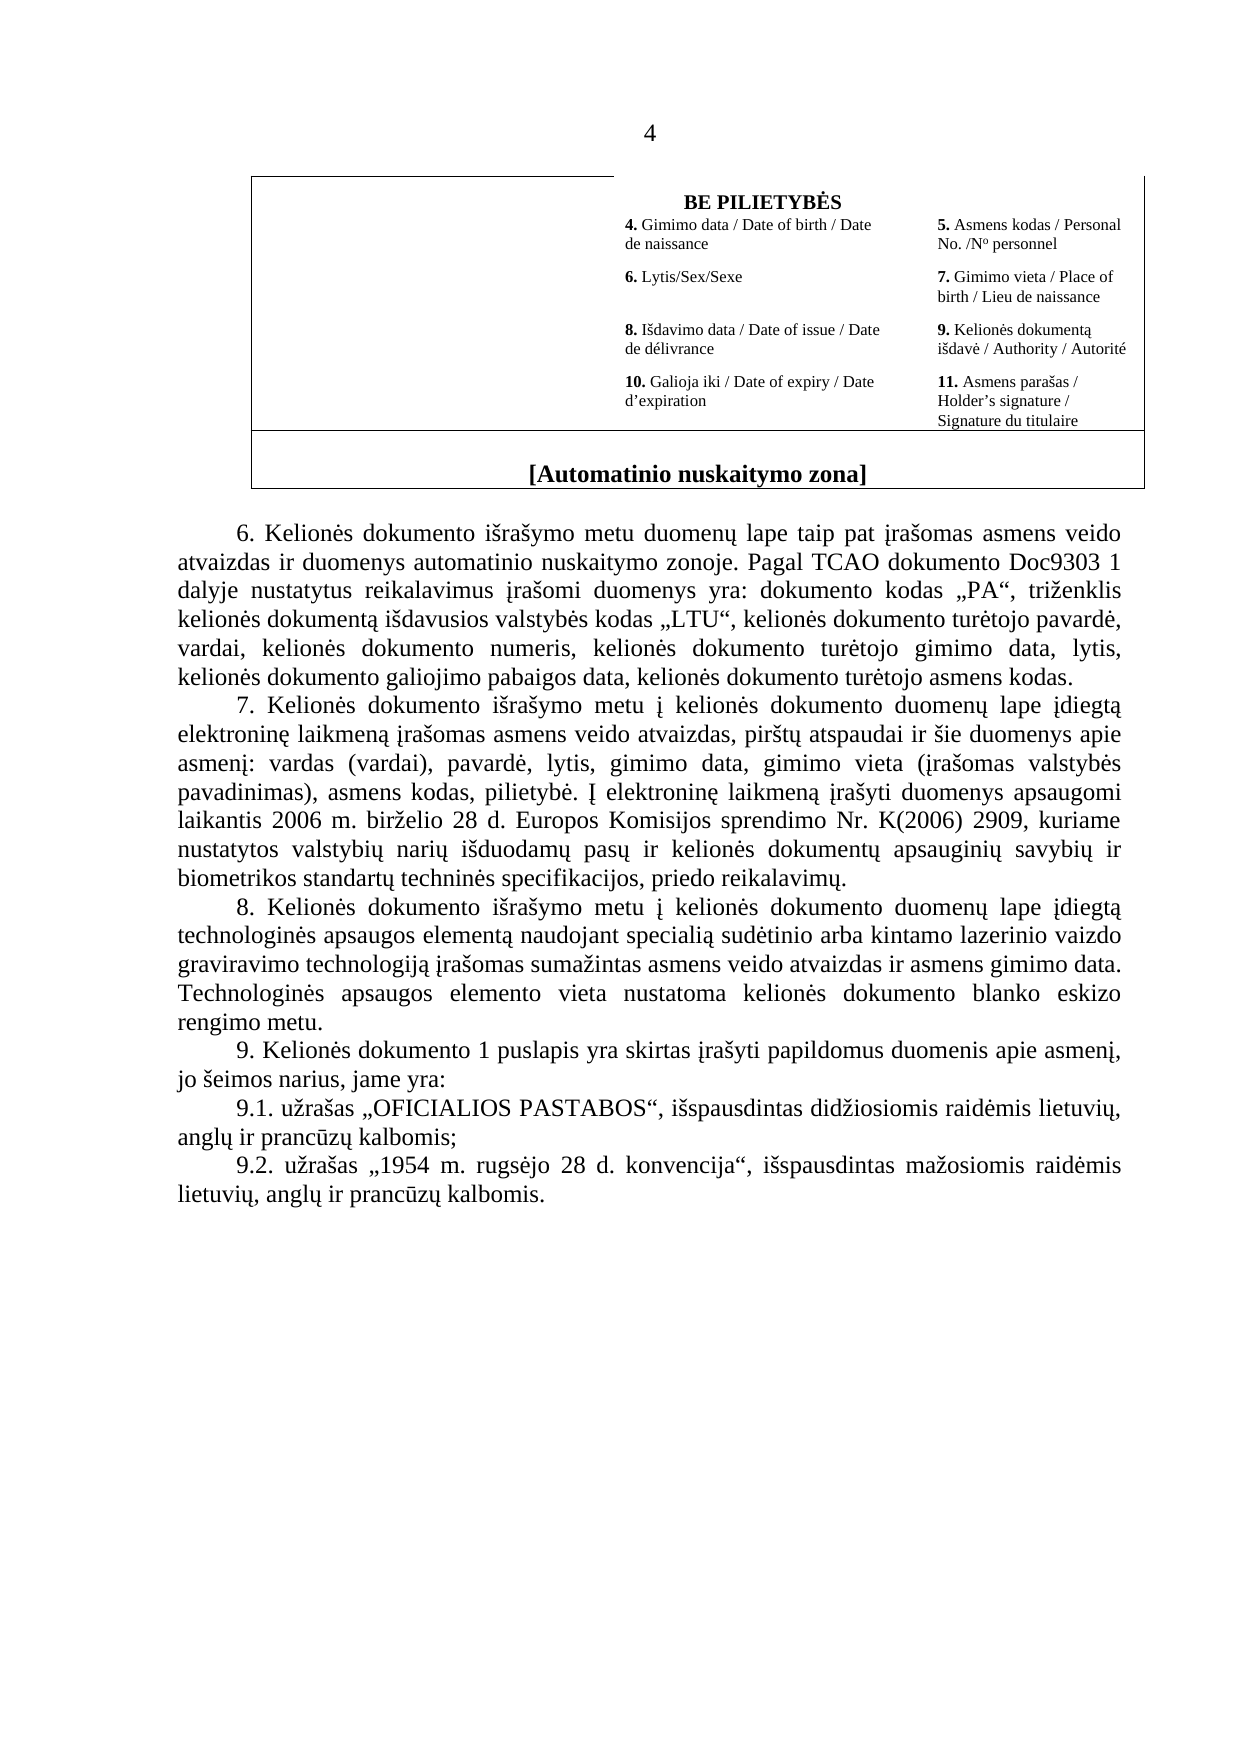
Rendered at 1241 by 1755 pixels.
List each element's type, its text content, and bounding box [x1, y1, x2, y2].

table_cell 11. Asmens parašas / Holder’s signature / Signature du titulaire [926, 371, 1144, 429]
table_cell [Automatinio nuskaitymo zona] [252, 431, 1144, 488]
text 6. Kelionės dokumento išrašymo metu duomenų lape taip pat įrašomas asmens veido atvaizdas ir duomenys automatinio nuskaitymo zonoje. Pagal TCAO dokumento Doc9303 1 dalyje nustatytus reikalavimus įrašomi duomenys yra: dokumento kodas „PA“, triženklis kelionės dokumentą išdavusios valstybės kodas „LTU“, kelionės dokumento turėtojo pavardė, vardai, kelionės dokumento numeris, kelionės dokumento turėtojo gimimo data, lytis, kelionės dokumento galiojimo pabaigos data, kelionės dokumento turėtojo asmens kodas. [177, 518, 1122, 690]
table_cell [526, 177, 613, 429]
table_cell [614, 306, 901, 318]
table_cell [901, 358, 926, 371]
table_cell [926, 358, 1144, 371]
table_cell [614, 253, 901, 266]
table_cell [614, 176, 1144, 189]
table_cell 9. Kelionės dokumentą išdavė / Authority / Autorité [926, 319, 1144, 358]
table_cell [926, 306, 1144, 318]
table_cell [901, 266, 926, 306]
table_cell [901, 319, 926, 358]
text 9. Kelionės dokumento 1 puslapis yra skirtas įrašyti papildomus duomenis apie asmenį, jo šeimos narius, jame yra: [177, 1035, 1122, 1093]
text 7. Kelionės dokumento išrašymo metu į kelionės dokumento duomenų lape įdiegtą elektroninę laikmeną įrašomas asmens veido atvaizdas, pirštų atspaudai ir šie duomenys apie asmenį: vardas (vardai), pavardė, lytis, gimimo data, gimimo vieta (įrašomas valstybės pavadinimas), asmens kodas, pilietybė. Į elektroninę laikmeną įrašyti duomenys apsaugomi laikantis 2006 m. birželio 28 d. Europos Komisijos sprendimo Nr. K(2006) 2909, kuriame nustatytos valstybių narių išduodamų pasų ir kelionės dokumentų apsauginių savybių ir biometrikos standartų techninės specifikacijos, priedo reikalavimų. [177, 690, 1122, 892]
table_cell [614, 358, 901, 371]
table_cell 7. Gimimo vieta / Place of birth / Lieu de naissance [926, 266, 1144, 306]
table_cell [926, 253, 1144, 266]
table_cell 4. Gimimo data / Date of birth / Date de naissance [614, 214, 901, 253]
table_cell 8. Išdavimo data / Date of issue / Date de délivrance [614, 319, 901, 358]
table_cell [901, 371, 926, 429]
table_cell 10. Galioja iki / Date of expiry / Date d’expiration [614, 371, 901, 429]
text 9.1. užrašas „OFICIALIOS PASTABOS“, išspausdintas didžiosiomis raidėmis lietuvių, anglų ir prancūzų kalbomis; [177, 1093, 1122, 1150]
table_cell 6. Lytis/Sex/Sexe [614, 266, 901, 306]
text 9.2. užrašas „1954 m. rugsėjo 28 d. konvencija“, išspausdintas mažosiomis raidėmis lietuvių, anglų ir prancūzų kalbomis. [177, 1150, 1122, 1208]
text 8. Kelionės dokumento išrašymo metu į kelionės dokumento duomenų lape įdiegtą technologinės apsaugos elementą naudojant specialią sudėtinio arba kintamo lazerinio vaizdo graviravimo technologiją įrašomas sumažintas asmens veido atvaizdas ir asmens gimimo data. Technologinės apsaugos elemento vieta nustatoma kelionės dokumento blanko eskizo rengimo metu. [177, 892, 1122, 1035]
table_cell [901, 306, 926, 318]
table_cell BE PILIETYBĖS [614, 189, 901, 214]
table_cell [901, 253, 926, 266]
table_cell [901, 189, 1144, 214]
table_cell 5. Asmens kodas / Personal No. /No personnel [926, 214, 1144, 253]
table_cell [901, 214, 926, 253]
table_cell [252, 177, 526, 429]
